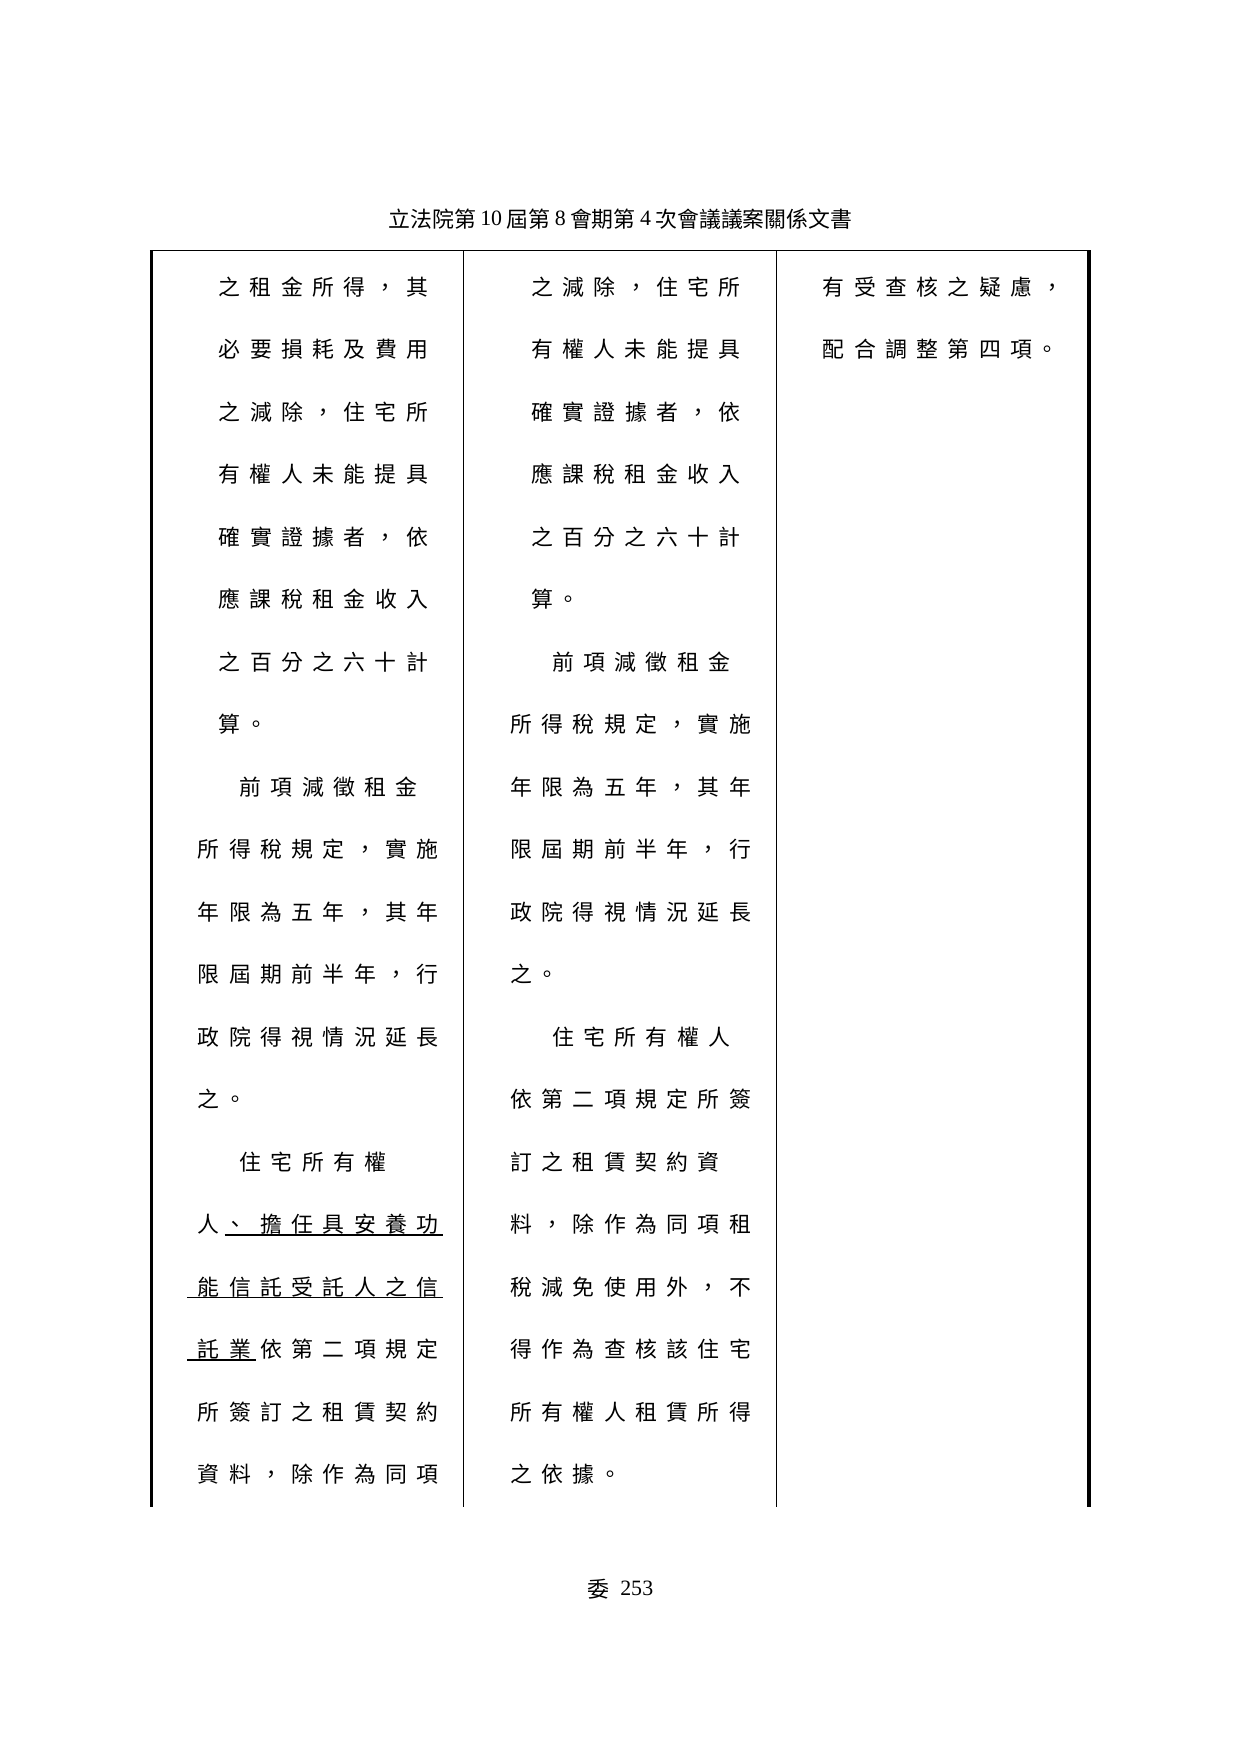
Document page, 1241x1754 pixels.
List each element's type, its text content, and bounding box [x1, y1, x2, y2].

table_cell 之租金所得，其必要損耗及費用之減除，住宅所有權人未能提具確實證據者，依應課稅租金收入之百分之六十計算。 前項減徵租金所得稅規定，實施年限為五年，其年限屆期前半年，行政院得視情況延長之。 住宅所有權人、擔任具安養功能信託受託人之信託業依第二項規定所簽訂之租賃契約資料，除作為同項 [153, 251, 463, 1507]
table_cell 有受查核之疑慮，配合調整第四項。 [777, 251, 1087, 1507]
table_cell 之減除，住宅所有權人未能提具確實證據者，依應課稅租金收入之百分之六十計算。 前項減徵租金所得稅規定，實施年限為五年，其年限屆期前半年，行政院得視情況延長之。 住宅所有權人依第二項規定所簽訂之租賃契約資料，除作為同項租稅減免使用外，不得作為查核該住宅所有權人租賃所得之依據。 [464, 251, 776, 1507]
